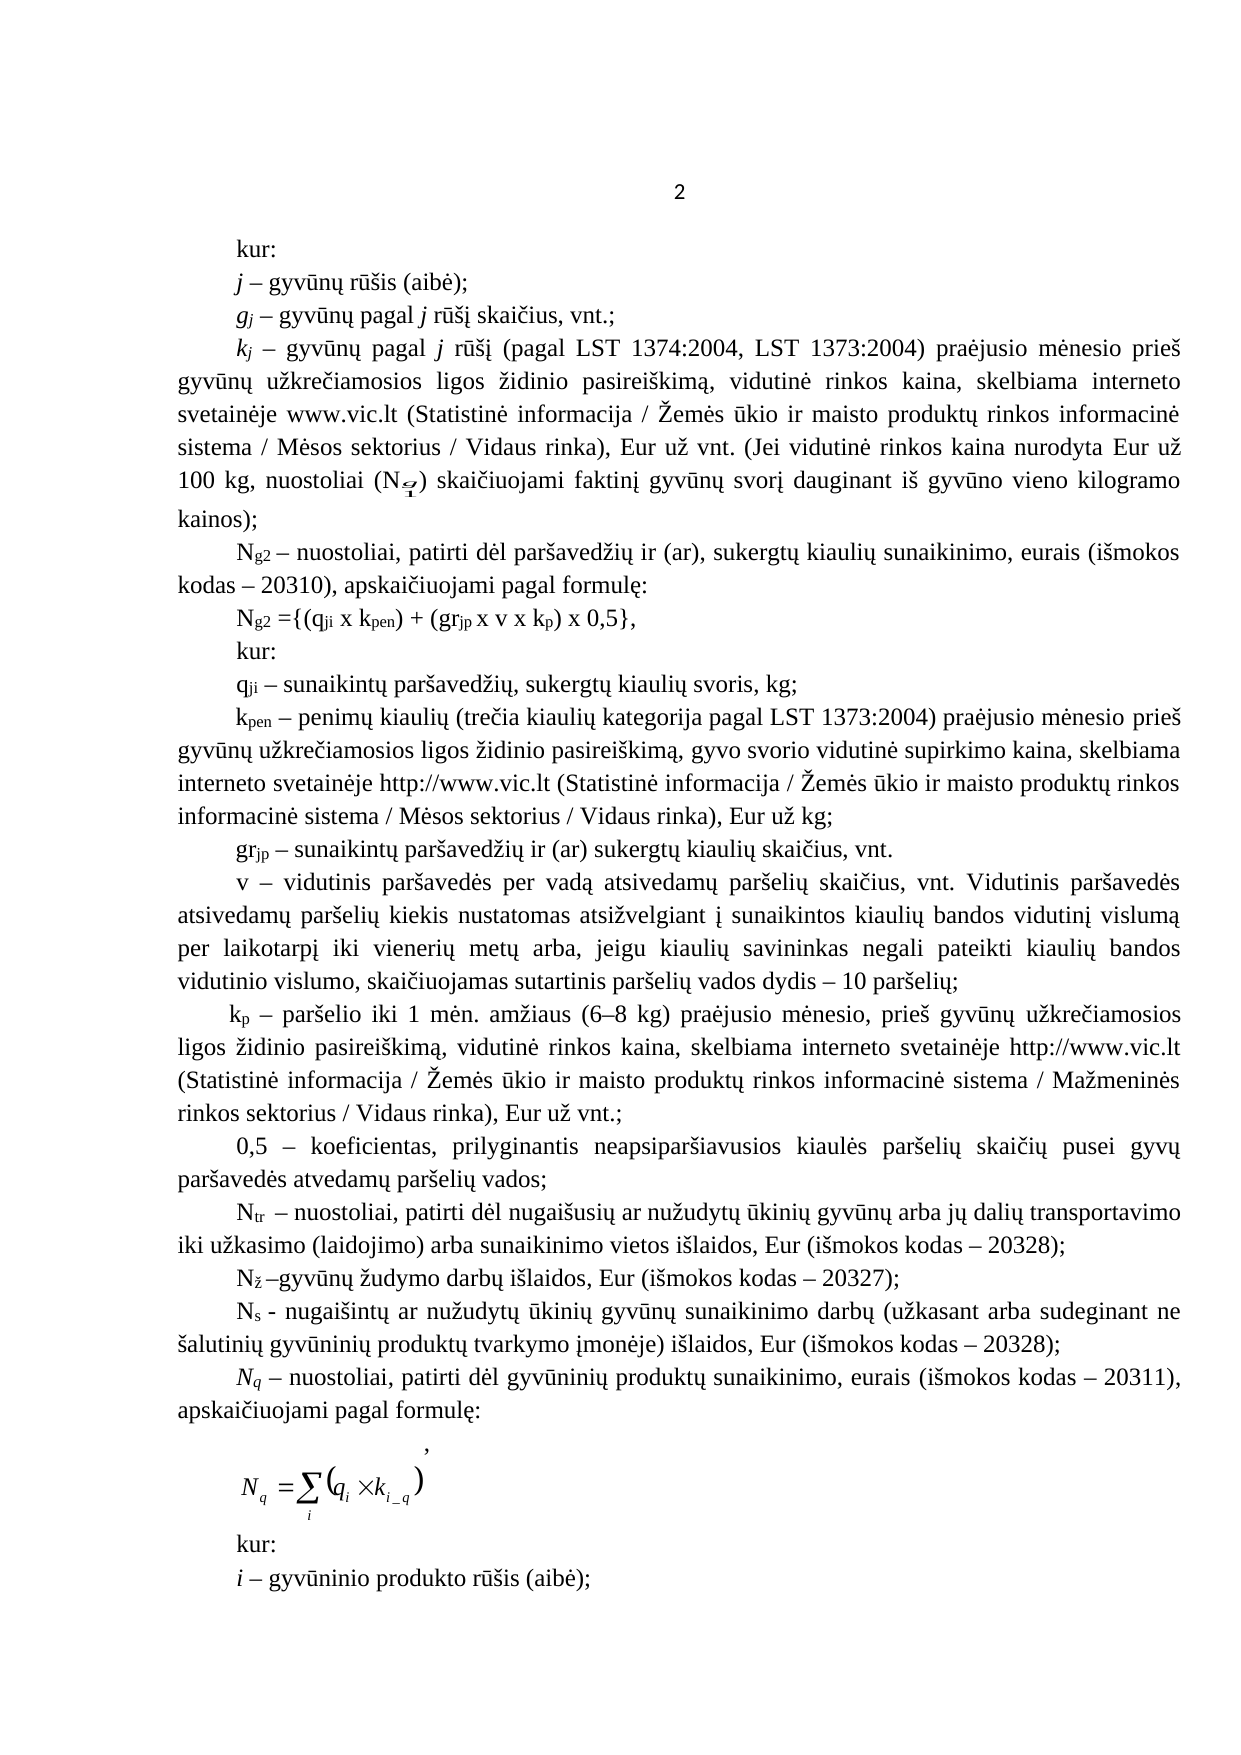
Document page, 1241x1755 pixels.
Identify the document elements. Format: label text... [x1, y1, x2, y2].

text i – gyvūninio produkto rūšis (aibė); [177, 1563, 1181, 1591]
text grjp – sunaikintų paršavedžių ir (ar) sukergtų kiaulių skaičius, vnt. [177, 834, 1181, 863]
text 0,5 – koeficientas, prilyginantis neapsiparšiavusios kiaulės paršelių skaičių pusei gyvų paršavedės atvedamų paršelių vados; [177, 1131, 1181, 1193]
text v – vidutinis paršavedės per vadą atsivedamų paršelių skaičius, vnt. Vidutinis paršavedės atsivedamų paršelių kiekis nustatomas atsižvelgiant į sunaikintos kiaulių bandos vidutinį vislumą per laikotarpį iki vienerių metų arba, jeigu kiaulių savininkas negali pateikti kiaulių bandos vidutinio vislumo, skaičiuojamas sutartinis paršelių vados dydis – 10 paršelių; [177, 867, 1181, 995]
text kp – paršelio iki 1 mėn. amžiaus (6–8 kg) praėjusio mėnesio, prieš gyvūnų užkrečiamosios ligos židinio pasireiškimą, vidutinė rinkos kaina, skelbiama interneto svetainėje http://www.vic.lt (Statistinė informacija / Žemės ūkio ir maisto produktų rinkos informacinė sistema / Mažmeninės rinkos sektorius / Vidaus rinka), Eur už vnt.; [177, 999, 1181, 1127]
text kur: [177, 234, 1181, 263]
text qji – sunaikintų paršavedžių, sukergtų kiaulių svoris, kg; [177, 669, 1181, 697]
text gj – gyvūnų pagal j rūšį skaičius, vnt.; [177, 300, 1181, 329]
text Nq – nuostoliai, patirti dėl gyvūninių produktų sunaikinimo, eurais (išmokos kodas – 20311), apskaičiuojami pagal formulę: [177, 1362, 1181, 1424]
text Ng2 ={(qji x kpen) + (grjp x v x kp) x 0,5}, [177, 603, 1181, 631]
text kur: [177, 1529, 1181, 1558]
text , [177, 1428, 1181, 1525]
text Ns - nugaišintų ar nužudytų ūkinių gyvūnų sunaikinimo darbų (užkasant arba sudeginant ne šalutinių gyvūninių produktų tvarkymo įmonėje) išlaidos, Eur (išmokos kodas – 20328); [177, 1296, 1181, 1358]
text kpen – penimų kiaulių (trečia kiaulių kategorija pagal LST 1373:2004) praėjusio mėnesio prieš gyvūnų užkrečiamosios ligos židinio pasireiškimą, gyvo svorio vidutinė supirkimo kaina, skelbiama interneto svetainėje http://www.vic.lt (Statistinė informacija / Žemės ūkio ir maisto produktų rinkos informacinė sistema / Mėsos sektorius / Vidaus rinka), Eur už kg; [177, 702, 1181, 829]
text Ntr – nuostoliai, patirti dėl nugaišusių ar nužudytų ūkinių gyvūnų arba jų dalių transportavimo iki užkasimo (laidojimo) arba sunaikinimo vietos išlaidos, Eur (išmokos kodas – 20328); [177, 1197, 1181, 1259]
text Ng2 – nuostoliai, patirti dėl paršavedžių ir (ar), sukergtų kiaulių sunaikinimo, eurais (išmokos kodas – 20310), apskaičiuojami pagal formulę: [177, 537, 1181, 598]
text j – gyvūnų rūšis (aibė); [177, 267, 1181, 296]
text kur: [177, 636, 1181, 664]
text Nž –gyvūnų žudymo darbų išlaidos, Eur (išmokos kodas – 20327); [177, 1263, 1181, 1292]
text kj – gyvūnų pagal j rūšį (pagal LST 1374:2004, LST 1373:2004) praėjusio mėnesio prieš gyvūnų užkrečiamosios ligos židinio pasireiškimą, vidutinė rinkos kaina, skelbiama interneto svetainėje www.vic.lt (Statistinė informacija / Žemės ūkio ir maisto produktų rinkos informacinė sistema / Mėsos sektorius / Vidaus rinka), Eur už vnt. (Jei vidutinė rinkos kaina nurodyta Eur už 100 kg, nuostoliai (N) skaičiuojami faktinį gyvūnų svorį dauginant iš gyvūno vieno kilogramo kainos); [177, 333, 1181, 532]
